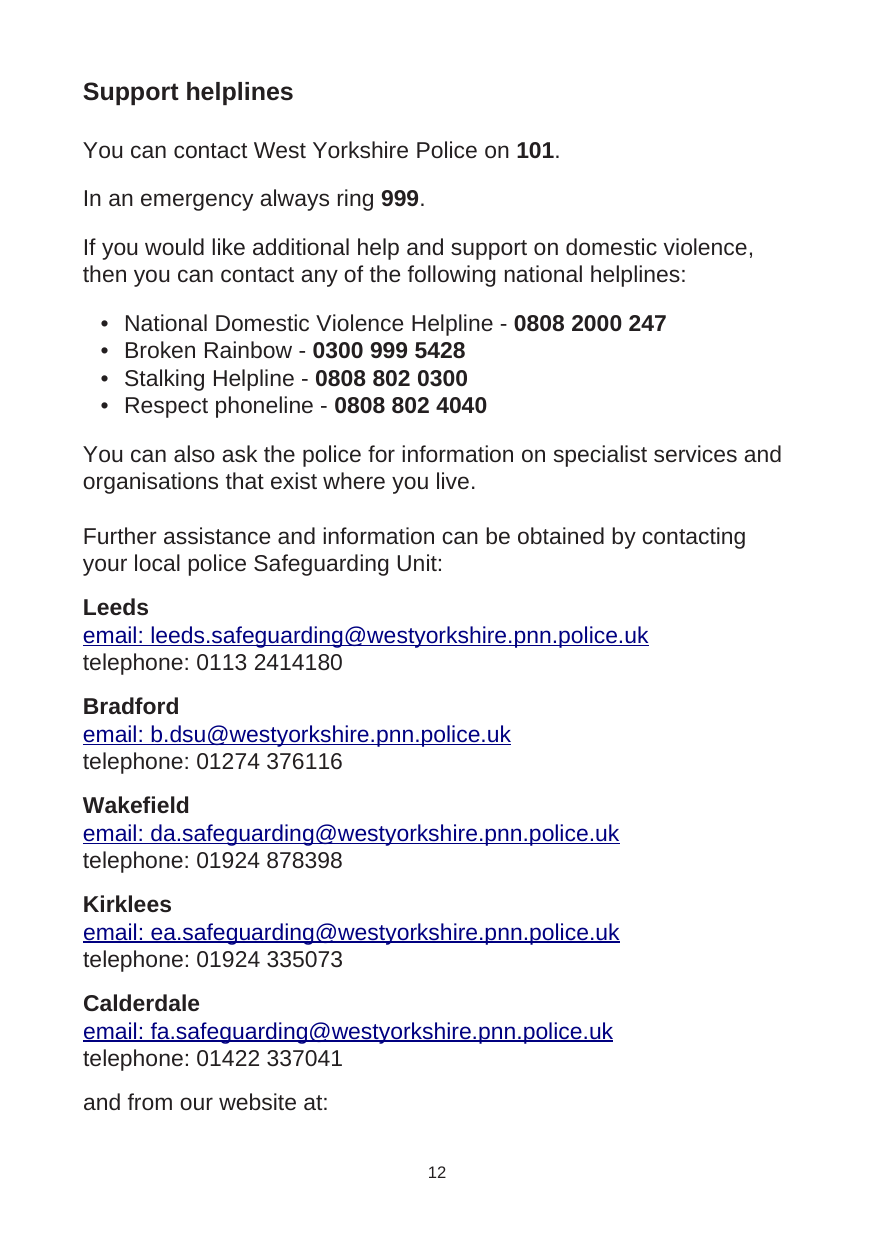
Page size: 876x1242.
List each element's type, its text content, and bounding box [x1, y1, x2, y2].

text Support helplines [83, 77, 794, 106]
text and from our website at: [83, 1089, 794, 1115]
text • Broken Rainbow - 0300 999 5428 [100, 337, 794, 363]
text You can also ask the police for information on specialist services and organisations that exist where you live. [83, 441, 787, 494]
text email: fa.safeguarding@westyorkshire.pnn.police.uk telephone: 01422 337041 [83, 1018, 620, 1071]
text You can contact West Yorkshire Police on 101. In an emergency always ring 999. [83, 137, 562, 212]
text Bradford [83, 693, 794, 719]
text • Stalking Helpline - 0808 802 0300 [100, 365, 794, 391]
text Kirklees [83, 891, 794, 917]
text • Respect phoneline - 0808 802 4040 [100, 392, 794, 418]
text • National Domestic Violence Helpline - 0808 2000 247 [100, 310, 794, 336]
text Calderdale [83, 990, 794, 1016]
text email: leeds.safeguarding@westyorkshire.pnn.police.uk telephone: 0113 2414180 [83, 622, 656, 676]
text email: ea.safeguarding@westyorkshire.pnn.police.uk telephone: 01924 335073 [83, 919, 626, 972]
text Leeds [83, 594, 794, 621]
text If you would like additional help and support on domestic violence, then you can contact any of the following national helplines: [83, 234, 761, 288]
text Further assistance and information can be obtained by contacting your local police Safeguarding Unit: [83, 523, 753, 577]
text email: da.safeguarding@westyorkshire.pnn.police.uk telephone: 01924 878398 [83, 820, 626, 873]
text Wakefield [83, 792, 794, 818]
text email: b.dsu@westyorkshire.pnn.police.uk telephone: 01274 376116 [83, 721, 518, 774]
